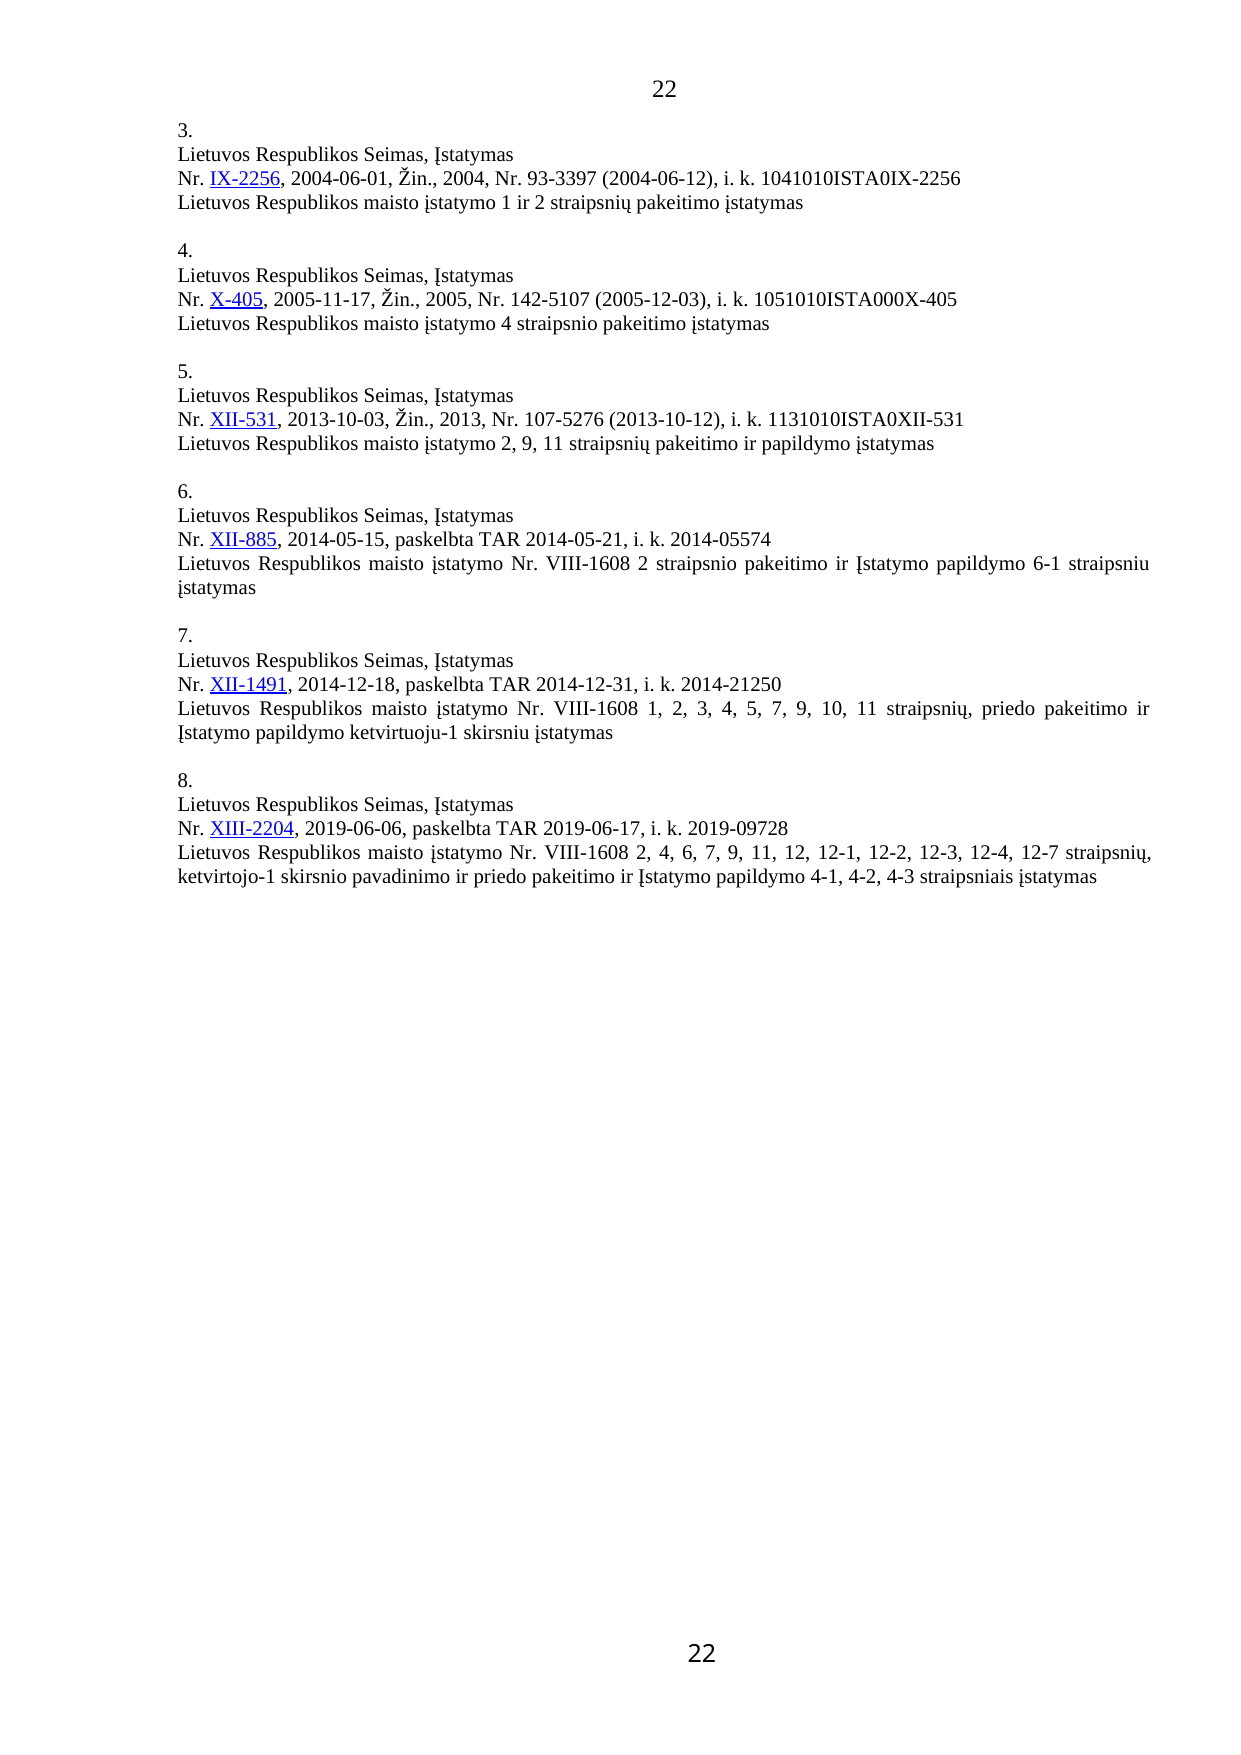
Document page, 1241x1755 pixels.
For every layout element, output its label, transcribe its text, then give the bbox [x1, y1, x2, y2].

text 6. [177, 479, 1152, 503]
text Nr. XII-1491, 2014-12-18, paskelbta TAR 2014-12-31, i. k. 2014-21250 [177, 672, 1152, 696]
text Lietuvos Respublikos maisto įstatymo Nr. VIII-1608 2, 4, 6, 7, 9, 11, 12, 12-1, 12-2, 12-3, 12-4, 12-7 straipsnių, ketvirtojo-1 skirsnio pavadinimo ir priedo pakeitimo ir Įstatymo papildymo 4-1, 4-2, 4-3 straipsniais įstatymas [177, 840, 1152, 888]
text Lietuvos Respublikos Seimas, Įstatymas [177, 792, 1152, 816]
text Lietuvos Respublikos Seimas, Įstatymas [177, 383, 1152, 407]
text 7. [177, 623, 1152, 647]
text Lietuvos Respublikos maisto įstatymo Nr. VIII-1608 1, 2, 3, 4, 5, 7, 9, 10, 11 straipsnių, priedo pakeitimo ir Įstatymo papildymo ketvirtuoju-1 skirsniu įstatymas [177, 696, 1152, 744]
text Lietuvos Respublikos maisto įstatymo 1 ir 2 straipsnių pakeitimo įstatymas [177, 190, 1152, 214]
text Lietuvos Respublikos maisto įstatymo 2, 9, 11 straipsnių pakeitimo ir papildymo įstatymas [177, 431, 1152, 455]
text Lietuvos Respublikos maisto įstatymo Nr. VIII-1608 2 straipsnio pakeitimo ir Įstatymo papildymo 6-1 straipsniu įstatymas [177, 551, 1152, 599]
text 3. [177, 118, 1152, 142]
text 5. [177, 359, 1152, 383]
text Nr. IX-2256, 2004-06-01, Žin., 2004, Nr. 93-3397 (2004-06-12), i. k. 1041010ISTA0IX-2256 [177, 166, 1152, 190]
text Lietuvos Respublikos Seimas, Įstatymas [177, 142, 1152, 166]
text Lietuvos Respublikos Seimas, Įstatymas [177, 647, 1152, 672]
text Lietuvos Respublikos Seimas, Įstatymas [177, 262, 1152, 287]
text 4. [177, 238, 1152, 262]
text Nr. XII-531, 2013-10-03, Žin., 2013, Nr. 107-5276 (2013-10-12), i. k. 1131010ISTA0XII-531 [177, 407, 1152, 431]
text Nr. XIII-2204, 2019-06-06, paskelbta TAR 2019-06-17, i. k. 2019-09728 [177, 816, 1152, 840]
text Lietuvos Respublikos Seimas, Įstatymas [177, 503, 1152, 527]
text Nr. XII-885, 2014-05-15, paskelbta TAR 2014-05-21, i. k. 2014-05574 [177, 527, 1152, 551]
text 8. [177, 768, 1152, 792]
text Nr. X-405, 2005-11-17, Žin., 2005, Nr. 142-5107 (2005-12-03), i. k. 1051010ISTA000X-405 [177, 287, 1152, 311]
text Lietuvos Respublikos maisto įstatymo 4 straipsnio pakeitimo įstatymas [177, 311, 1152, 335]
